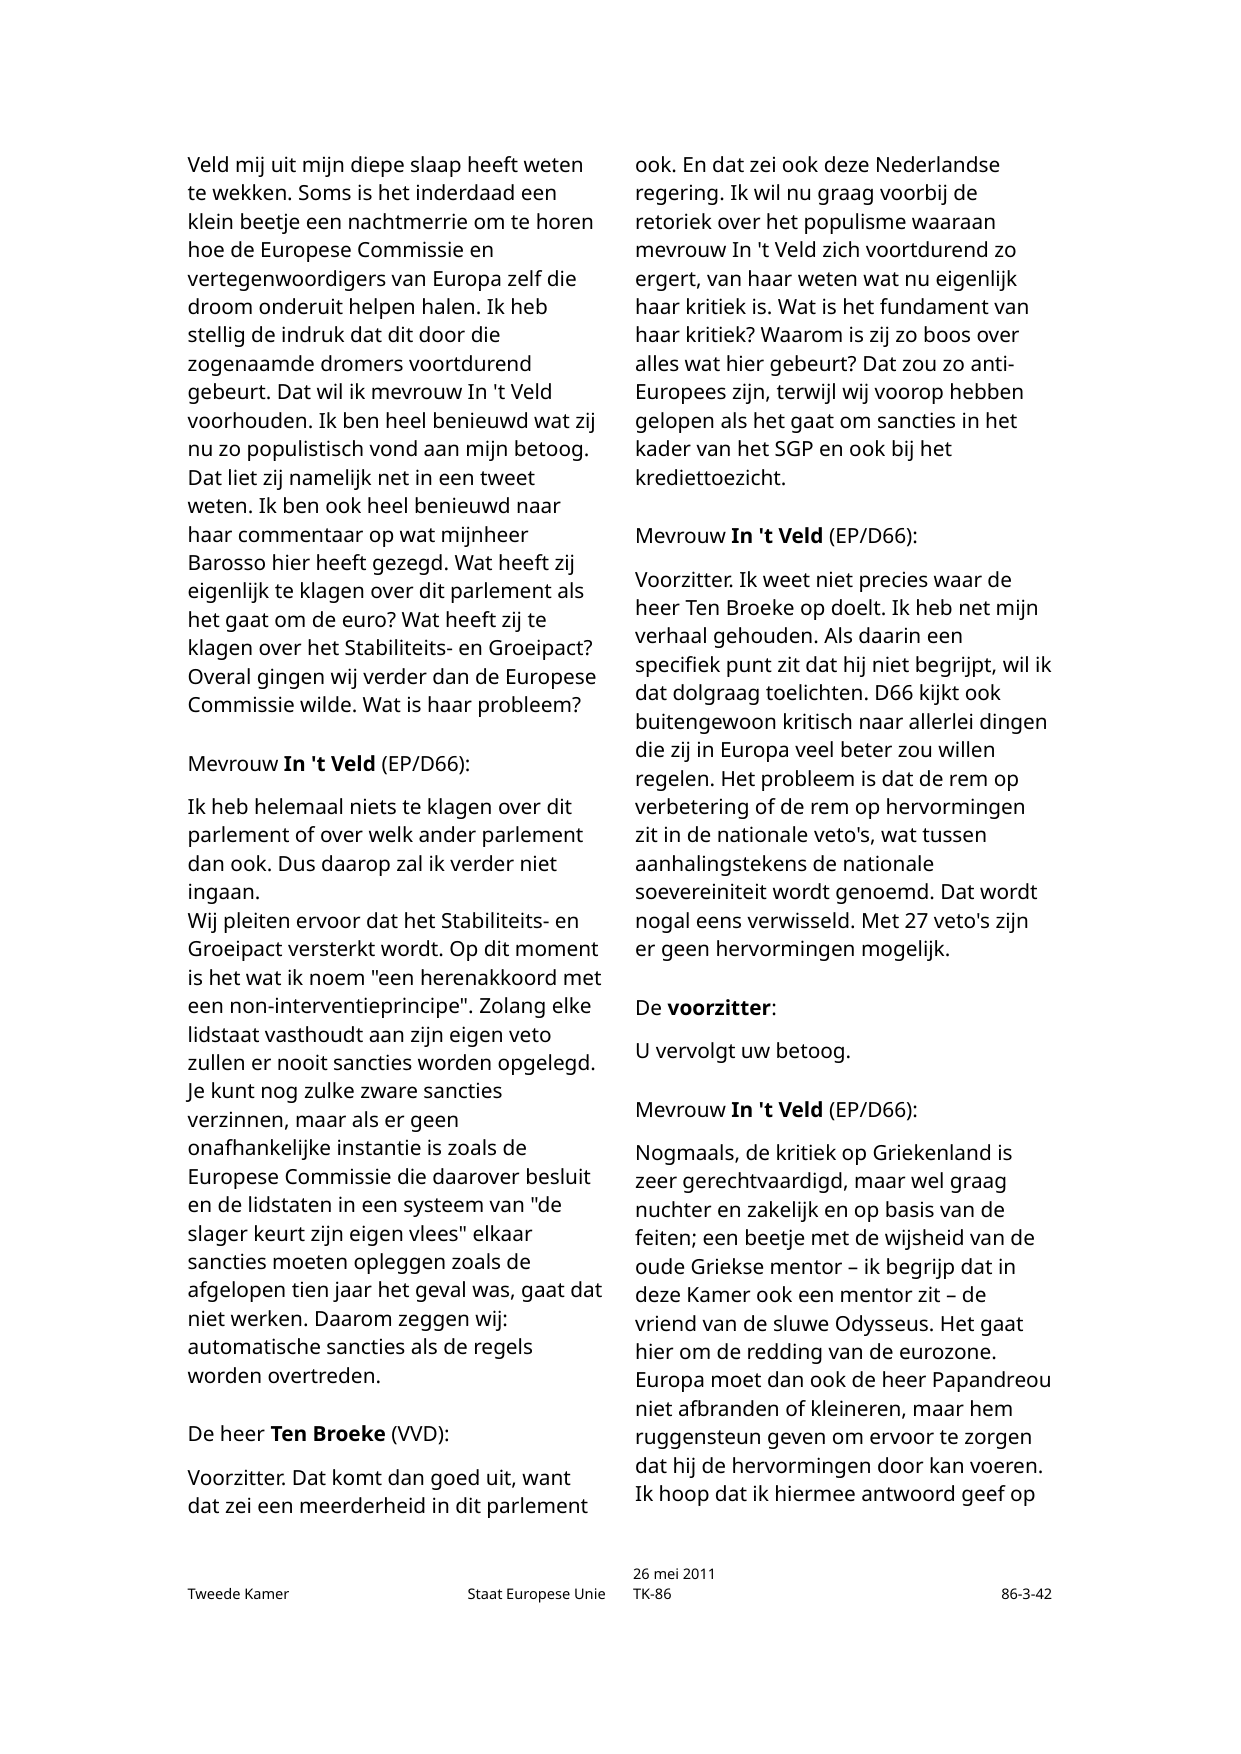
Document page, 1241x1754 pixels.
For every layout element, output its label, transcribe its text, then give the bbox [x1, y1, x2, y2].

text De voorzitter: [635, 993, 1053, 1021]
text Wij pleiten ervoor dat het Stabiliteits- en Groeipact versterkt wordt. Op dit moment is het wat ik noem "een herenakkoord met een non-interventieprincipe". Zolang elke lidstaat vasthoudt aan zijn eigen veto zullen er nooit sancties worden opgelegd. Je kunt nog zulke zware sancties verzinnen, maar als er geen onafhankelijke instantie is zoals de Europese Commissie die daarover besluit en de lidstaten in een systeem van "de slager keurt zijn eigen vlees" elkaar sancties moeten opleggen zoals de afgelopen tien jaar het geval was, gaat dat niet werken. Daarom zeggen wij: automatische sancties als de regels worden overtreden. [187, 906, 605, 1389]
text De heer Ten Broeke (VVD): [187, 1419, 605, 1448]
text Ik heb helemaal niets te klagen over dit parlement of over welk ander parlement dan ook. Dus daarop zal ik verder niet ingaan. [187, 792, 605, 906]
text Mevrouw In 't Veld (EP/D66): [635, 1095, 1053, 1123]
text Nogmaals, de kritiek op Griekenland is zeer gerechtvaardigd, maar wel graag nuchter en zakelijk en op basis van de feiten; een beetje met de wijsheid van de oude Griekse mentor – ik begrijp dat in deze Kamer ook een mentor zit – de vriend van de sluwe Odysseus. Het gaat hier om de redding van de eurozone. Europa moet dan ook de heer Papandreou niet afbranden of kleineren, maar hem ruggensteun geven om ervoor te zorgen dat hij de hervormingen door kan voeren. Ik hoop dat ik hiermee antwoord geef op [635, 1138, 1053, 1508]
text ook. En dat zei ook deze Nederlandse regering. Ik wil nu graag voorbij de retoriek over het populisme waaraan mevrouw In 't Veld zich voortdurend zo ergert, van haar weten wat nu eigenlijk haar kritiek is. Wat is het fundament van haar kritiek? Waarom is zij zo boos over alles wat hier gebeurt? Dat zou zo anti-Europees zijn, terwijl wij voorop hebben gelopen als het gaat om sancties in het kader van het SGP en ook bij het krediettoezicht. [635, 150, 1053, 491]
text Veld mij uit mijn diepe slaap heeft weten te wekken. Soms is het inderdaad een klein beetje een nachtmerrie om te horen hoe de Europese Commissie en vertegenwoordigers van Europa zelf die droom onderuit helpen halen. Ik heb stellig de indruk dat dit door die zogenaamde dromers voortdurend gebeurt. Dat wil ik mevrouw In 't Veld voorhouden. Ik ben heel benieuwd wat zij nu zo populistisch vond aan mijn betoog. Dat liet zij namelijk net in een tweet weten. Ik ben ook heel benieuwd naar haar commentaar op wat mijnheer Barosso hier heeft gezegd. Wat heeft zij eigenlijk te klagen over dit parlement als het gaat om de euro? Wat heeft zij te klagen over het Stabiliteits- en Groeipact? Overal gingen wij verder dan de Europese Commissie wilde. Wat is haar probleem? [187, 150, 605, 719]
text Voorzitter. Dat komt dan goed uit, want dat zei een meerderheid in dit parlement [187, 1463, 605, 1520]
text U vervolgt uw betoog. [635, 1036, 1053, 1065]
text Mevrouw In 't Veld (EP/D66): [187, 749, 605, 777]
text Mevrouw In 't Veld (EP/D66): [635, 521, 1053, 550]
text Voorzitter. Ik weet niet precies waar de heer Ten Broeke op doelt. Ik heb net mijn verhaal gehouden. Als daarin een specifiek punt zit dat hij niet begrijpt, wil ik dat dolgraag toelichten. D66 kijkt ook buitengewoon kritisch naar allerlei dingen die zij in Europa veel beter zou willen regelen. Het probleem is dat de rem op verbetering of de rem op hervormingen zit in de nationale veto's, wat tussen aanhalingstekens de nationale soevereiniteit wordt genoemd. Dat wordt nogal eens verwisseld. Met 27 veto's zijn er geen hervormingen mogelijk. [635, 565, 1053, 963]
